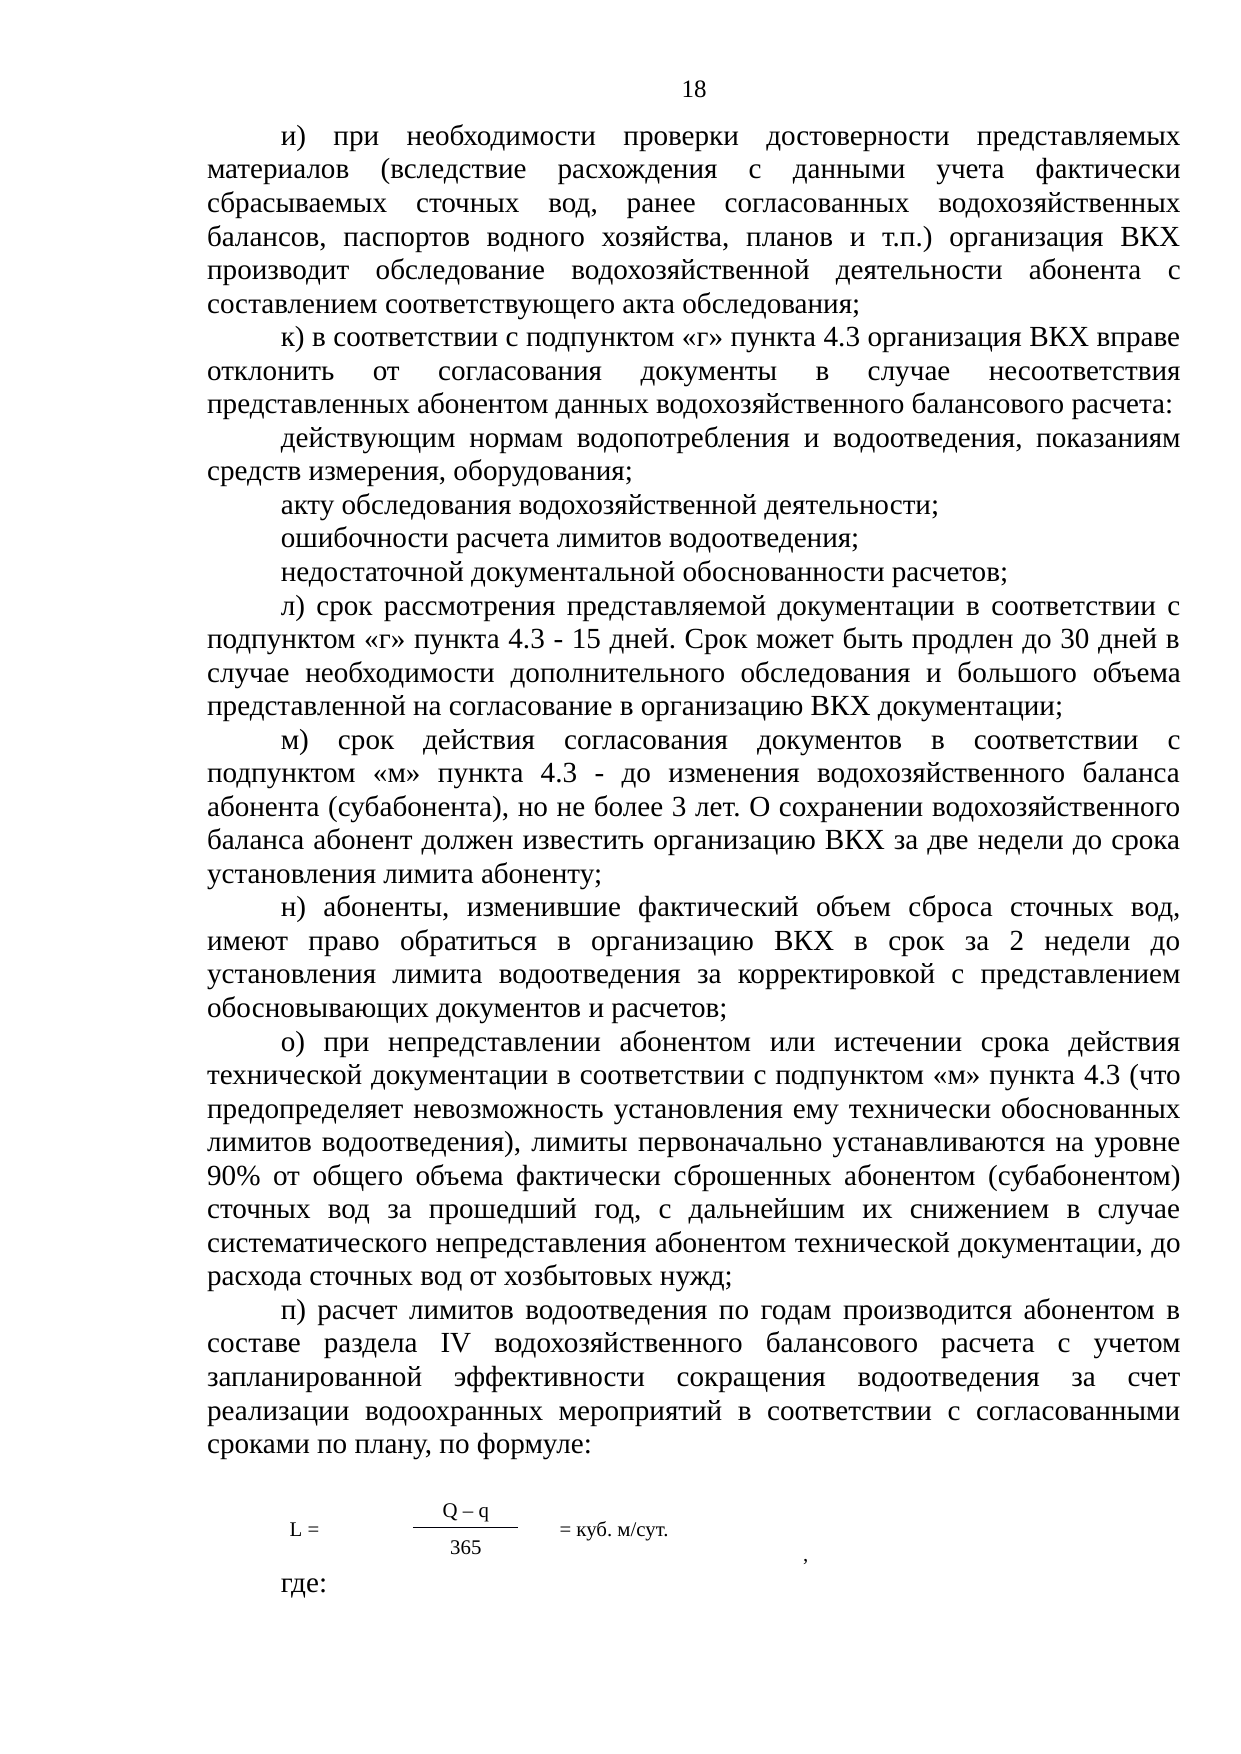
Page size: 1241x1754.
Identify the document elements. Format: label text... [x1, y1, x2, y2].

table_header , [710, 1493, 901, 1566]
text м) срок действия согласования документов в соответствии с подпунктом «м» пункта 4.3 - до изменения водохозяйственного баланса абонента (субабонента), но не более 3 лет. О сохранении водохозяйственного баланса абонент должен известить организацию ВКХ за две недели до срока установления лимита абоненту; [207, 722, 1181, 889]
table_header = куб. м/сут. [518, 1493, 709, 1566]
text о) при непредставлении абонентом или истечении срока действия технической документации в соответствии с подпунктом «м» пункта 4.3 (что предопределяет невозможность установления ему технически обоснованных лимитов водоотведения), лимиты первоначально устанавливаются на уровне 90% от общего объема фактически сброшенных абонентом (субабонентом) сточных вод за прошедший год, с дальнейшим их снижением в случае систематического непредставления абонентом технической документации, до расхода сточных вод от хозбытовых нужд; [207, 1024, 1181, 1292]
text ошибочности расчета лимитов водоотведения; [207, 521, 1181, 554]
text п) расчет лимитов водоотведения по годам производится абонентом в составе раздела IV водохозяйственного балансового расчета с учетом запланированной эффективности сокращения водоотведения за счет реализации водоохранных мероприятий в соответствии с согласованными сроками по плану, по формуле: [207, 1292, 1181, 1460]
text акту обследования водохозяйственной деятельности; [207, 487, 1181, 521]
table_cell 365 [413, 1528, 518, 1566]
text где: [207, 1566, 1181, 1599]
table_header L = [196, 1493, 413, 1566]
text и) при необходимости проверки достоверности представляемых материалов (вследствие расхождения с данными учета фактически сбрасываемых сточных вод, ранее согласованных водохозяйственных балансов, паспортов водного хозяйства, планов и т.п.) организация ВКХ производит обследование водохозяйственной деятельности абонента с составлением соответствующего акта обследования; [207, 118, 1181, 319]
text действующим нормам водопотребления и водоотведения, показаниям средств измерения, оборудования; [207, 420, 1181, 487]
table_header Q – q [413, 1493, 518, 1527]
text л) срок рассмотрения представляемой документации в соответствии с подпунктом «г» пункта 4.3 - 15 дней. Срок может быть продлен до 30 дней в случае необходимости дополнительного обследования и большого объема представленной на согласование в организацию ВКХ документации; [207, 588, 1181, 722]
text к) в соответствии с подпунктом «г» пункта 4.3 организация ВКХ вправе отклонить от согласования документы в случае несоответствия представленных абонентом данных водохозяйственного балансового расчета: [207, 319, 1181, 420]
text недостаточной документальной обоснованности расчетов; [207, 554, 1181, 588]
text н) абоненты, изменившие фактический объем сброса сточных вод, имеют право обратиться в организацию ВКХ в срок за 2 недели до установления лимита водоотведения за корректировкой с представлением обосновывающих документов и расчетов; [207, 889, 1181, 1024]
